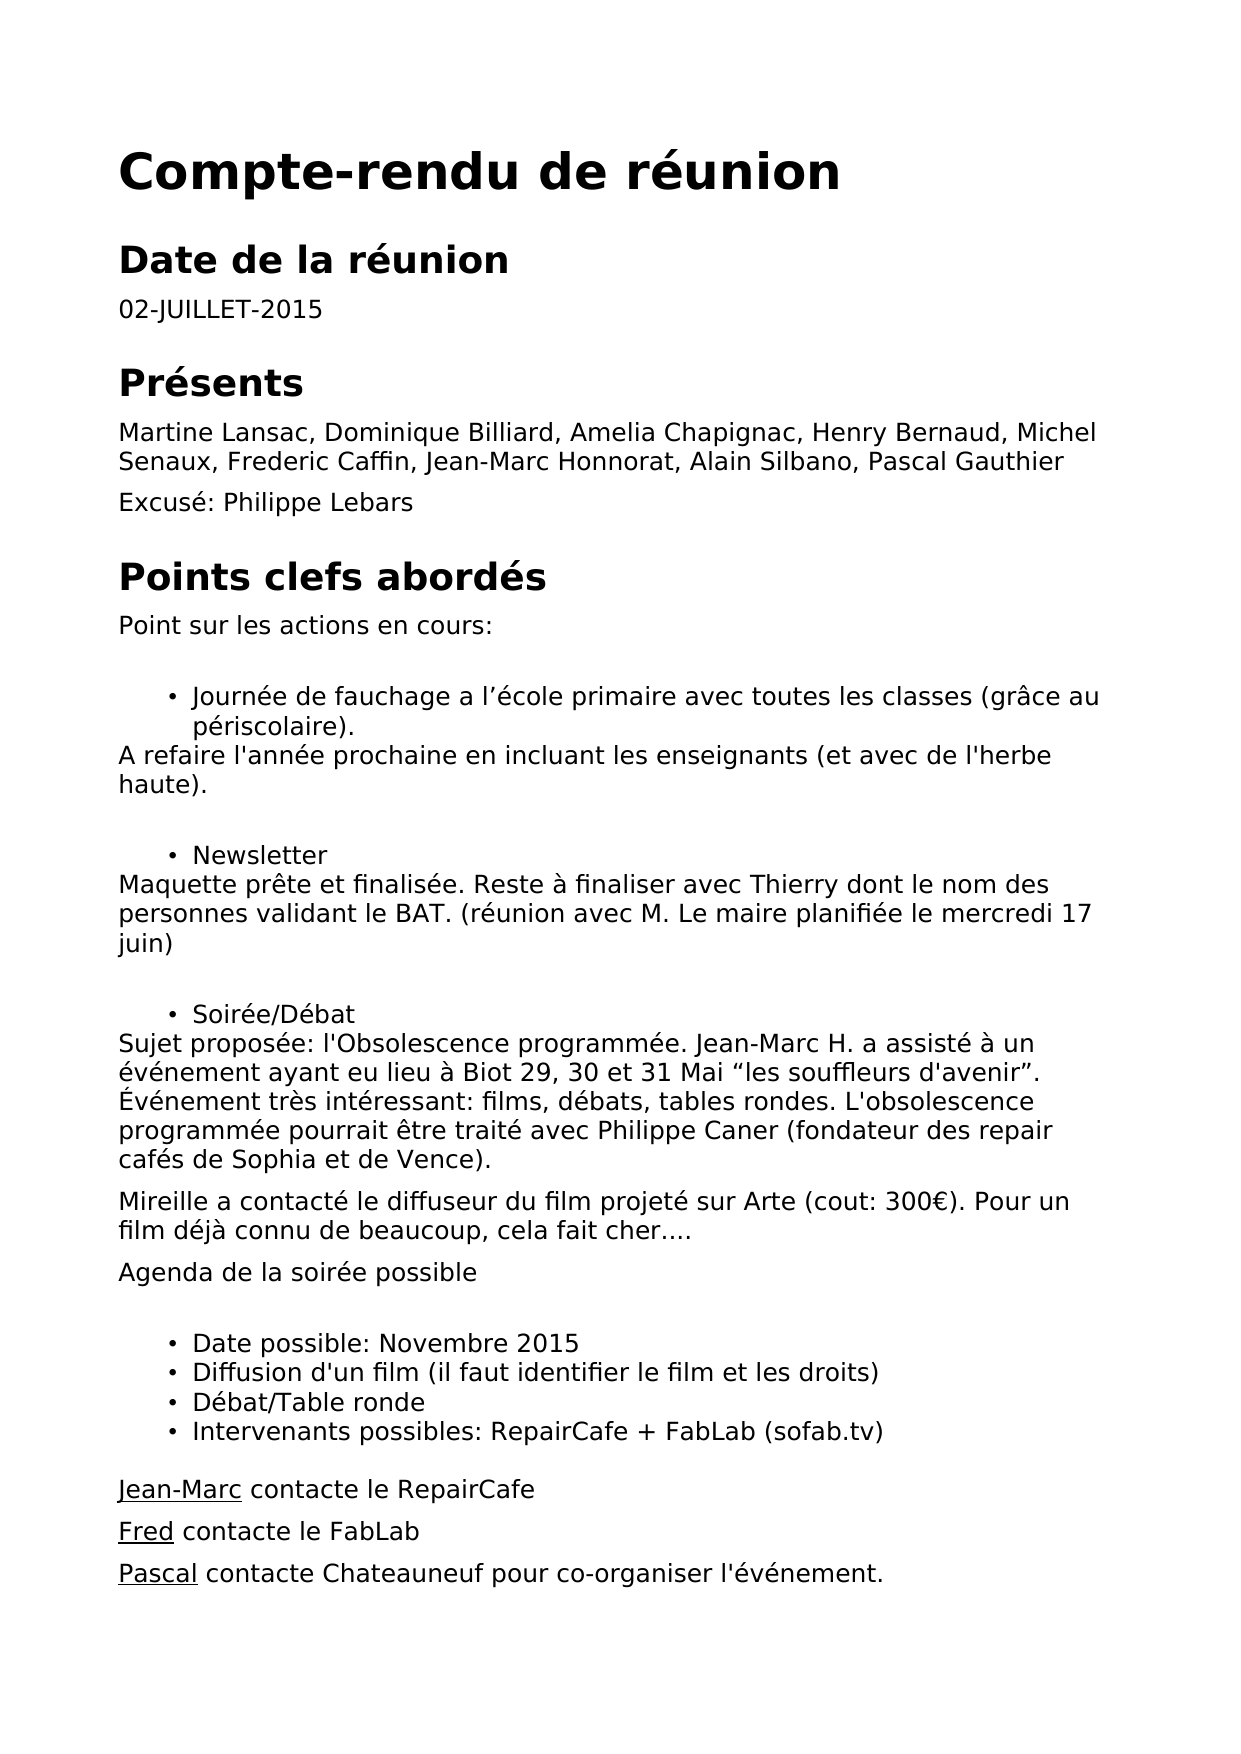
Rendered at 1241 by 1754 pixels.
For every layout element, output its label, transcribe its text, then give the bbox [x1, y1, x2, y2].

list Newsletter [177, 841, 1122, 870]
list Débat/Table ronde [177, 1388, 1122, 1417]
text Excusé: Philippe Lebars [118, 489, 1122, 518]
subtitle Présents [118, 362, 1122, 405]
text Sujet proposée: l'Obsolescence programmée. Jean-Marc H. a assisté à un événement ayant eu lieu à Biot 29, 30 et 31 Mai “les souffleurs d'avenir”. Événement très intéressant: films, débats, tables rondes. L'obsolescence programmée pourrait être traité avec Philippe Caner (fondateur des repair cafés de Sophia et de Vence). [118, 1029, 1122, 1175]
list Intervenants possibles: RepairCafe + FabLab (sofab.tv) [177, 1417, 1122, 1446]
list Journée de fauchage a l’école primaire avec toutes les classes (grâce au périscolaire). [177, 683, 1122, 741]
text Mireille a contacté le diffuseur du film projeté sur Arte (cout: 300€). Pour un film déjà connu de beaucoup, cela fait cher.... [118, 1187, 1122, 1246]
text Pascal contacte Chateauneuf pour co-organiser l'événement. [118, 1559, 1122, 1588]
text Agenda de la soirée possible [118, 1258, 1122, 1287]
text Martine Lansac, Dominique Billiard, Amelia Chapignac, Henry Bernaud, Michel Senaux, Frederic Caffin, Jean-Marc Honnorat, Alain Silbano, Pascal Gauthier [118, 418, 1122, 476]
text 02-JUILLET-2015 [118, 295, 1122, 324]
list Date possible: Novembre 2015 [177, 1329, 1122, 1358]
list Diffusion d'un film (il faut identifier le film et les droits) [177, 1358, 1122, 1388]
text Jean-Marc contacte le RepairCafe [118, 1476, 1122, 1505]
list Soirée/Débat [177, 1000, 1122, 1029]
text A refaire l'année prochaine en incluant les enseignants (et avec de l'herbe haute). [118, 741, 1122, 799]
subtitle Points clefs abordés [118, 555, 1122, 599]
subtitle Date de la réunion [118, 239, 1122, 282]
text Maquette prête et finalisée. Reste à finaliser avec Thierry dont le nom des personnes validant le BAT. (réunion avec M. Le maire planifiée le mercredi 17 juin) [118, 870, 1122, 958]
text Point sur les actions en cours: [118, 611, 1122, 641]
text Fred contacte le FabLab [118, 1517, 1122, 1546]
subtitle Compte-rendu de réunion [118, 143, 1122, 201]
